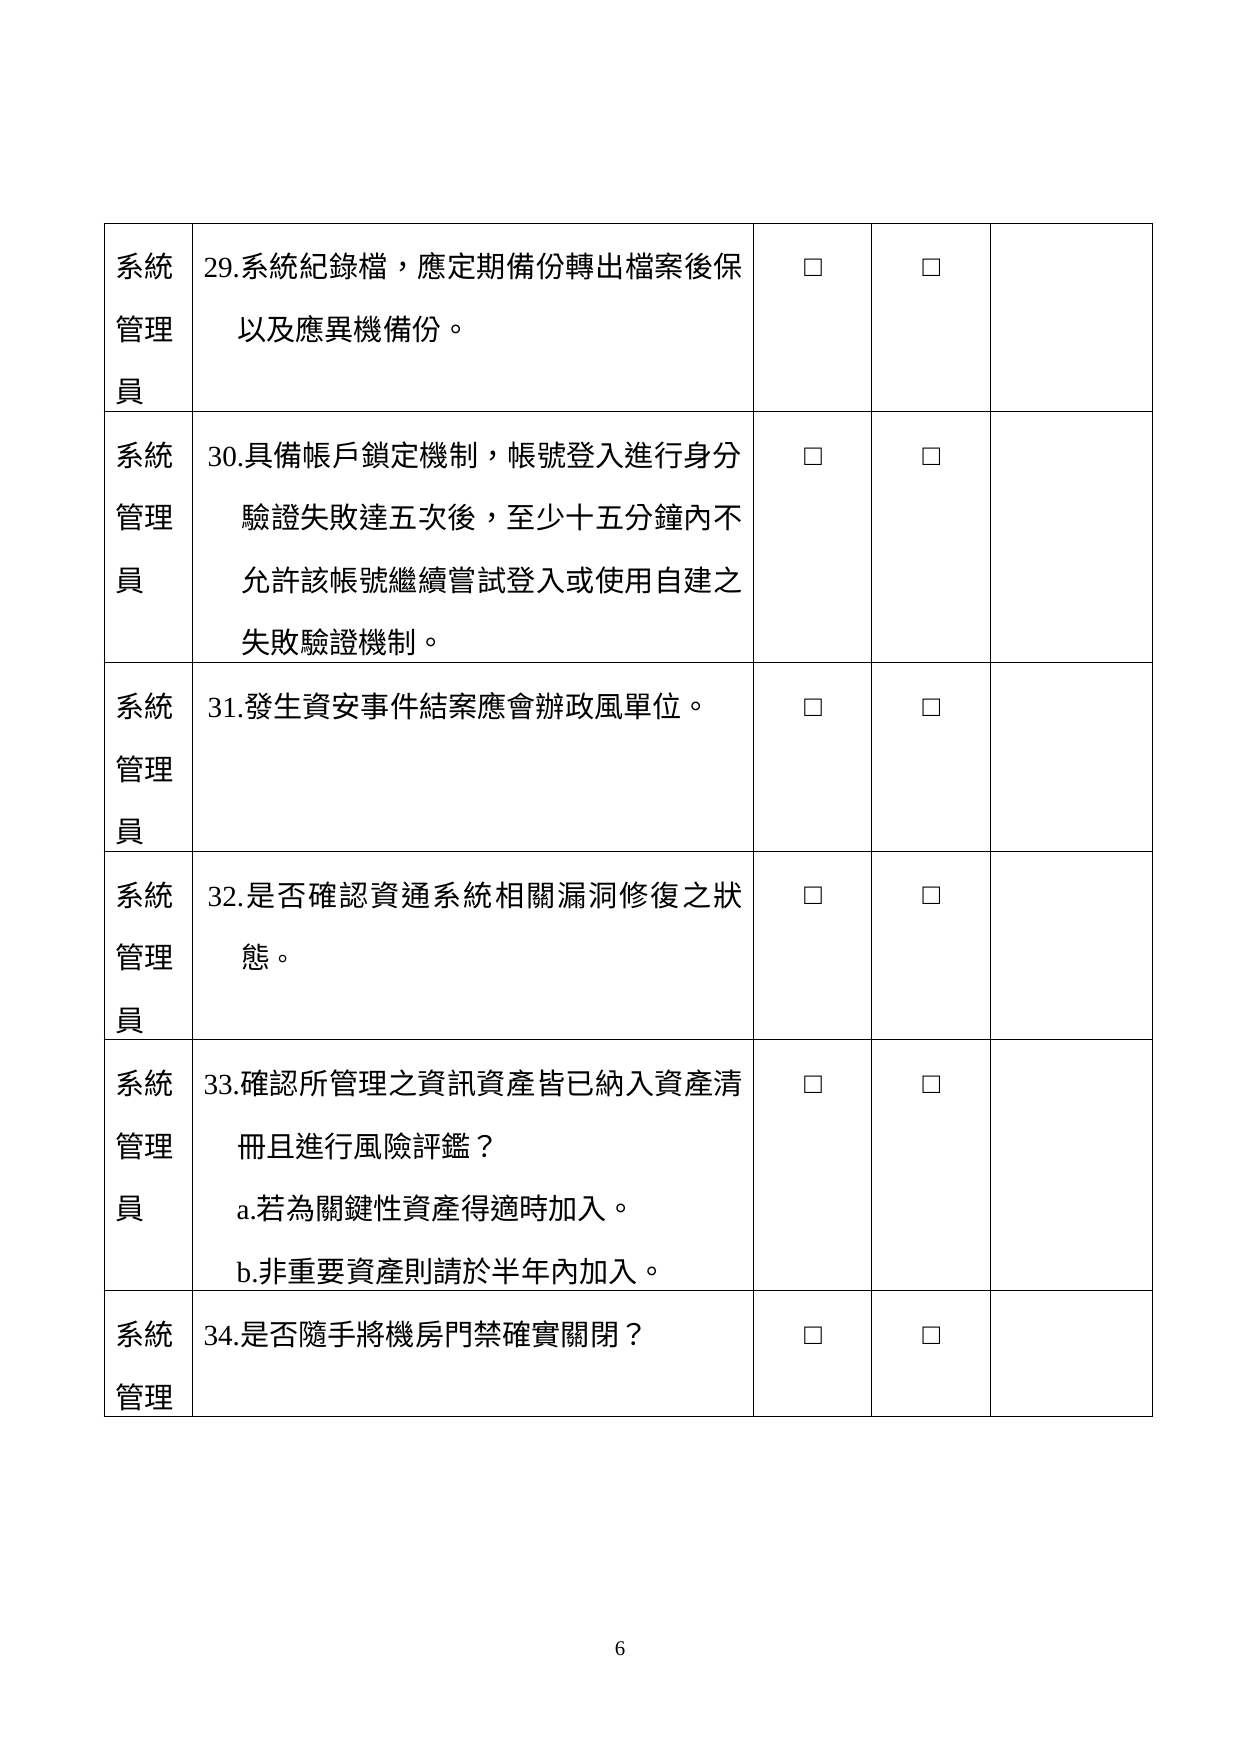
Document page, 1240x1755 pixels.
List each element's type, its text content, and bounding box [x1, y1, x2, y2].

table_cell □ [754, 224, 871, 411]
table_cell 系統管理員 [105, 1040, 192, 1290]
table_cell 29.系統紀錄檔，應定期備份轉出檔案後保以及應異機備份。 [193, 224, 753, 411]
table_cell [991, 1291, 1152, 1416]
table_cell □ [754, 663, 871, 851]
table_cell □ [872, 224, 990, 411]
table_cell 系統管理員 [105, 852, 192, 1039]
table_cell 34.是否隨手將機房門禁確實關閉？ [193, 1291, 753, 1416]
table_cell 31.發生資安事件結案應會辦政風單位。 [193, 663, 753, 851]
table_cell □ [754, 412, 871, 662]
table_cell [991, 663, 1152, 851]
table_cell [991, 1040, 1152, 1290]
table_cell □ [754, 1291, 871, 1416]
table_cell 33.確認所管理之資訊資產皆已納入資產清冊且進行風險評鑑？ a.若為關鍵性資產得適時加入。 b.非重要資產則請於半年內加入。 [193, 1040, 753, 1290]
table_cell 系統管理員 [105, 663, 192, 851]
table_cell [991, 224, 1152, 411]
table_cell [991, 412, 1152, 662]
table_cell □ [872, 412, 990, 662]
table_cell □ [754, 1040, 871, 1290]
table_cell □ [872, 1291, 990, 1416]
table_cell 系統管理員 [105, 224, 192, 411]
table_cell 系統管理 [105, 1291, 192, 1416]
table_cell [991, 852, 1152, 1039]
table_cell 30.具備帳戶鎖定機制，帳號登入進行身分驗證失敗達五次後，至少十五分鐘內不允許該帳號繼續嘗試登入或使用自建之失敗驗證機制。 [193, 412, 753, 662]
table_cell 系統管理員 [105, 412, 192, 662]
table_cell □ [872, 852, 990, 1039]
table_cell □ [754, 852, 871, 1039]
table_cell □ [872, 1040, 990, 1290]
table_cell □ [872, 663, 990, 851]
table_cell 32.是否確認資通系統相關漏洞修復之狀態。 [193, 852, 753, 1039]
